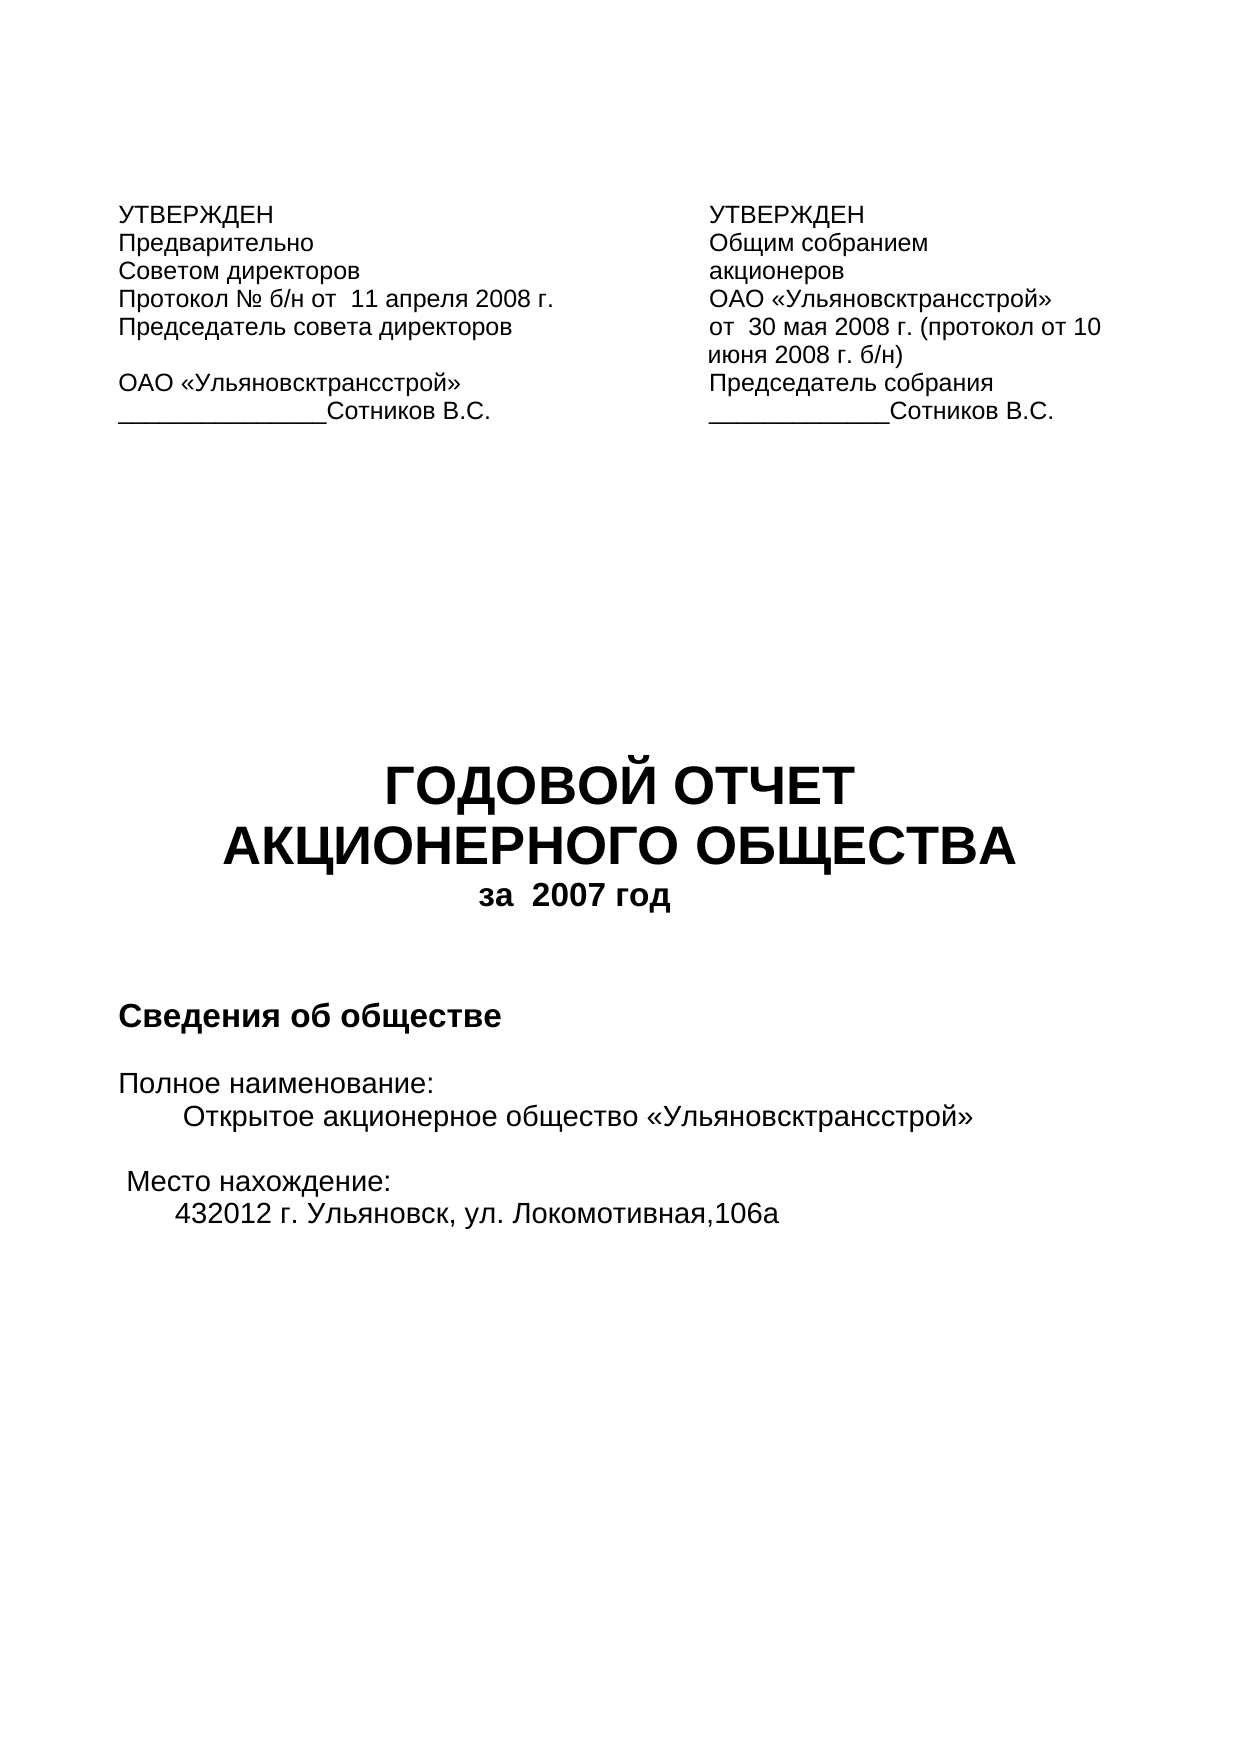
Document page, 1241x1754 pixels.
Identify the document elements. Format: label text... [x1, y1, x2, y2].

text Открытое акционерное общество «Ульяновсктрансстрой» [118, 1100, 1122, 1132]
text Предварительно Общим собранием [118, 229, 1122, 257]
subtitle ГОДОВОЙ ОТЧЕТ [118, 755, 1122, 816]
text 432012 г. Ульяновск, ул. Локомотивная,106а [118, 1197, 1122, 1230]
text АКЦИОНЕРНОГО ОБЩЕСТВА [118, 816, 1122, 876]
text Протокол № б/н от 11 апреля 2008 г. ОАО «Ульяновсктрансстрой» [118, 285, 1122, 313]
text Полное наименование: [118, 1067, 1122, 1100]
text Председатель совета директоров от 30 мая 2008 г. (протокол от 10 [118, 313, 1122, 341]
text за 2007 год [118, 876, 1122, 913]
text _______________Сотников В.С. _____________Сотников В.С. [118, 397, 1122, 424]
text Сведения об обществе [118, 997, 1122, 1034]
text июня 2008 г. б/н) [118, 341, 1122, 369]
text УТВЕРЖДЕН УТВЕРЖДЕН [118, 201, 1122, 229]
text Место нахождение: [126, 1165, 1122, 1197]
text ОАО «Ульяновсктрансстрой» Председатель собрания [118, 369, 1122, 397]
text Советом директоров акционеров [118, 257, 1122, 285]
